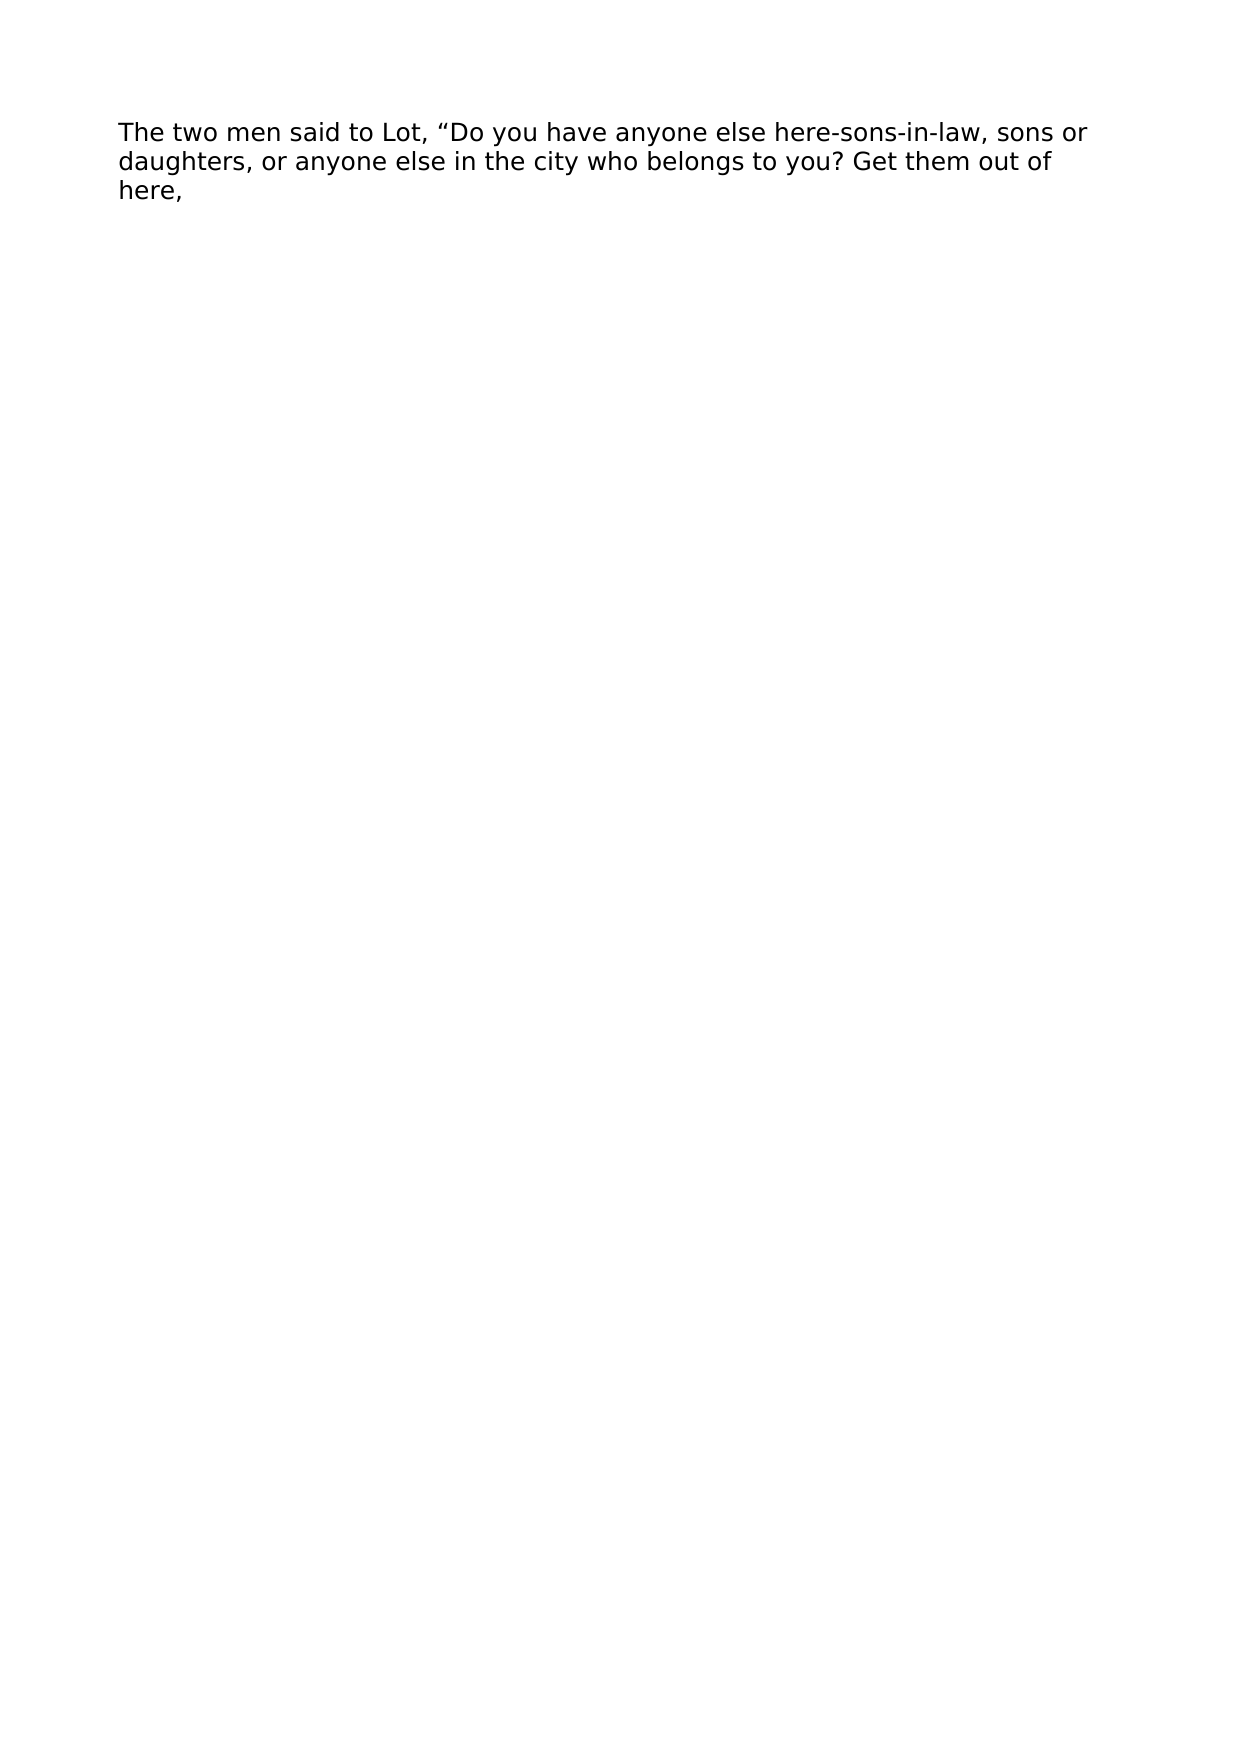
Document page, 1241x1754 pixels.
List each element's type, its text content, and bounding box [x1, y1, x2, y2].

text The two men said to Lot, “Do you have anyone else here-sons-in-law, sons or daughters, or anyone else in the city who belongs to you? Get them out of here, [118, 118, 1122, 206]
